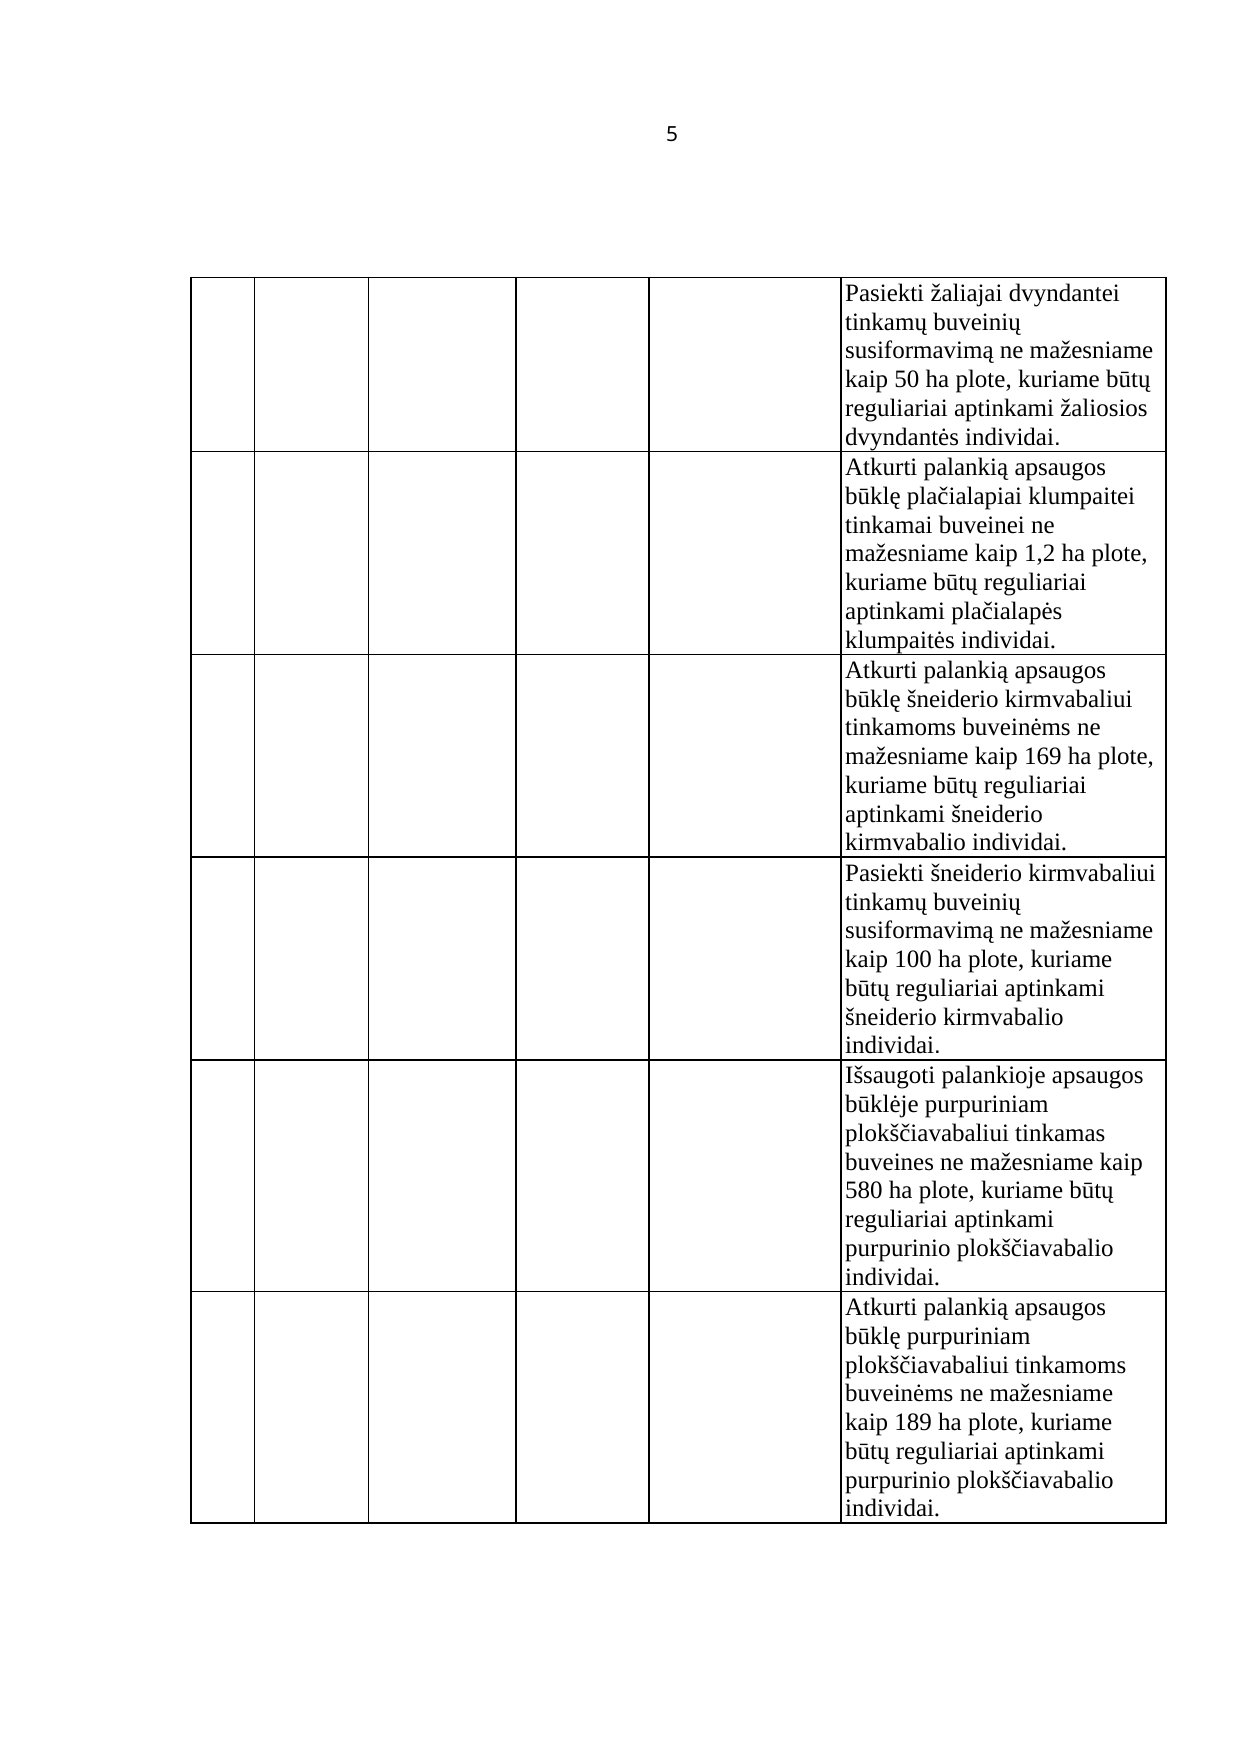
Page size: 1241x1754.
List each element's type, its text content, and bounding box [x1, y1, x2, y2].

table_cell [650, 452, 840, 653]
table_cell [255, 858, 368, 1059]
table_cell Atkurti palankią apsaugos būklę šneiderio kirmvabaliui tinkamoms buveinėms ne mažesniame kaip 169 ha plote, kuriame būtų reguliariai aptinkami šneiderio kirmvabalio individai. [842, 655, 1165, 856]
table_cell [255, 278, 368, 451]
table_cell [369, 655, 515, 856]
table_cell [192, 1061, 254, 1291]
table_cell [255, 1292, 368, 1522]
table_cell [517, 1292, 648, 1522]
table_cell [650, 1292, 840, 1522]
table_cell [650, 858, 840, 1059]
table_cell [517, 1061, 648, 1291]
table_cell [255, 452, 368, 653]
table_cell [192, 278, 254, 451]
table_cell [255, 1061, 368, 1291]
table_cell [517, 452, 648, 653]
table_cell Atkurti palankią apsaugos būklę purpuriniam plokščiavabaliui tinkamoms buveinėms ne mažesniame kaip 189 ha plote, kuriame būtų reguliariai aptinkami purpurinio plokščiavabalio individai. [842, 1292, 1165, 1522]
table_cell Pasiekti šneiderio kirmvabaliui tinkamų buveinių susiformavimą ne mažesniame kaip 100 ha plote, kuriame būtų reguliariai aptinkami šneiderio kirmvabalio individai. [842, 858, 1165, 1059]
table_cell [517, 858, 648, 1059]
table_cell [192, 655, 254, 856]
table_cell [369, 858, 515, 1059]
table_cell [369, 1292, 515, 1522]
table_cell [517, 278, 648, 451]
table_cell Išsaugoti palankioje apsaugos būklėje purpuriniam plokščiavabaliui tinkamas buveines ne mažesniame kaip 580 ha plote, kuriame būtų reguliariai aptinkami purpurinio plokščiavabalio individai. [842, 1061, 1165, 1291]
table_cell Pasiekti žaliajai dvyndantei tinkamų buveinių susiformavimą ne mažesniame kaip 50 ha plote, kuriame būtų reguliariai aptinkami žaliosios dvyndantės individai. [842, 278, 1165, 451]
table_cell [650, 1061, 840, 1291]
table_cell Atkurti palankią apsaugos būklę plačialapiai klumpaitei tinkamai buveinei ne mažesniame kaip 1,2 ha plote, kuriame būtų reguliariai aptinkami plačialapės klumpaitės individai. [842, 452, 1165, 653]
table_cell [192, 452, 254, 653]
table_cell [369, 1061, 515, 1291]
table_cell [650, 278, 840, 451]
table_cell [192, 858, 254, 1059]
table_cell [517, 655, 648, 856]
table_cell [192, 1292, 254, 1522]
table_cell [650, 655, 840, 856]
table_cell [369, 452, 515, 653]
table_cell [255, 655, 368, 856]
table_cell [369, 278, 515, 451]
